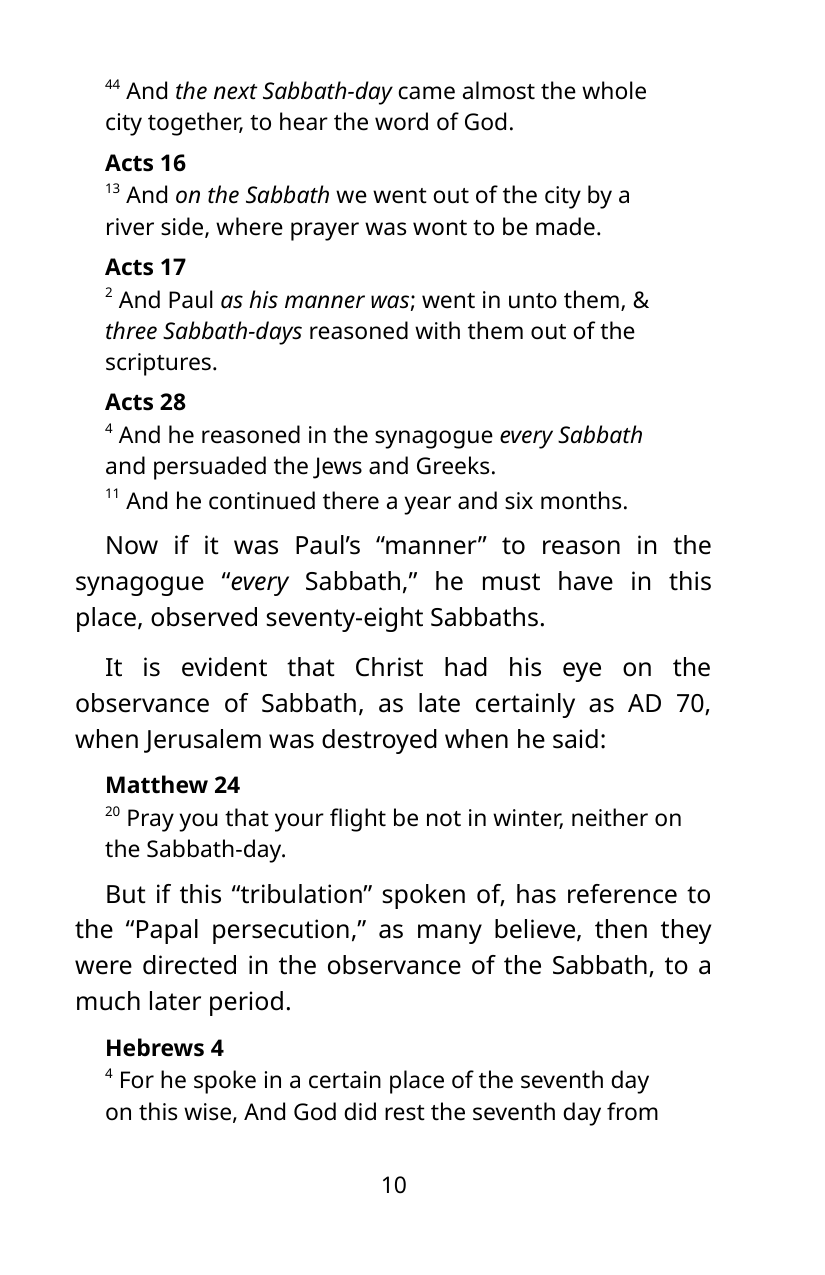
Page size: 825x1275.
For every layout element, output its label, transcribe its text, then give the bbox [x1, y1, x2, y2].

text Matthew 24 [105, 769, 712, 801]
text It is evident that Christ had his eye on the observance of Sabbath, as late certainly as AD 70, when Jerusalem was destroyed when he said: [75, 650, 712, 756]
text Hebrews 4 [105, 1031, 712, 1063]
text 20 Pray you that your flight be not in winter, neither on the Sabbath-day. [105, 802, 682, 864]
text 13 And on the Sabbath we went out of the city by a river side, where prayer was wont to be made. [105, 179, 682, 242]
text But if this “tribulation” spoken of, has reference to the “Papal persecution,” as many believe, then they were directed in the observance of the Sabbath, to a much later period. [75, 876, 712, 1018]
text Acts 28 [105, 386, 712, 418]
text Acts 16 [105, 147, 712, 178]
text 4 For he spoke in a certain place of the seventh day on this wise, And God did rest the seventh day from [105, 1064, 682, 1127]
text 2 And Paul as his manner was; went in unto them, & three Sabbath-days reasoned with them out of the scriptures. [105, 283, 682, 377]
text 44 And the next Sabbath-day came almost the whole city together, to hear the word of God. [105, 75, 682, 137]
text 11 And he continued there a year and six months. [105, 484, 682, 516]
text Now if it was Paul’s “manner” to reason in the synagogue “every Sabbath,” he must have in this place, observed seventy-eight Sabbaths. [75, 528, 712, 633]
text 4 And he reasoned in the synagogue every Sabbath and persuaded the Jews and Greeks. [105, 419, 682, 482]
text Acts 17 [105, 251, 712, 282]
